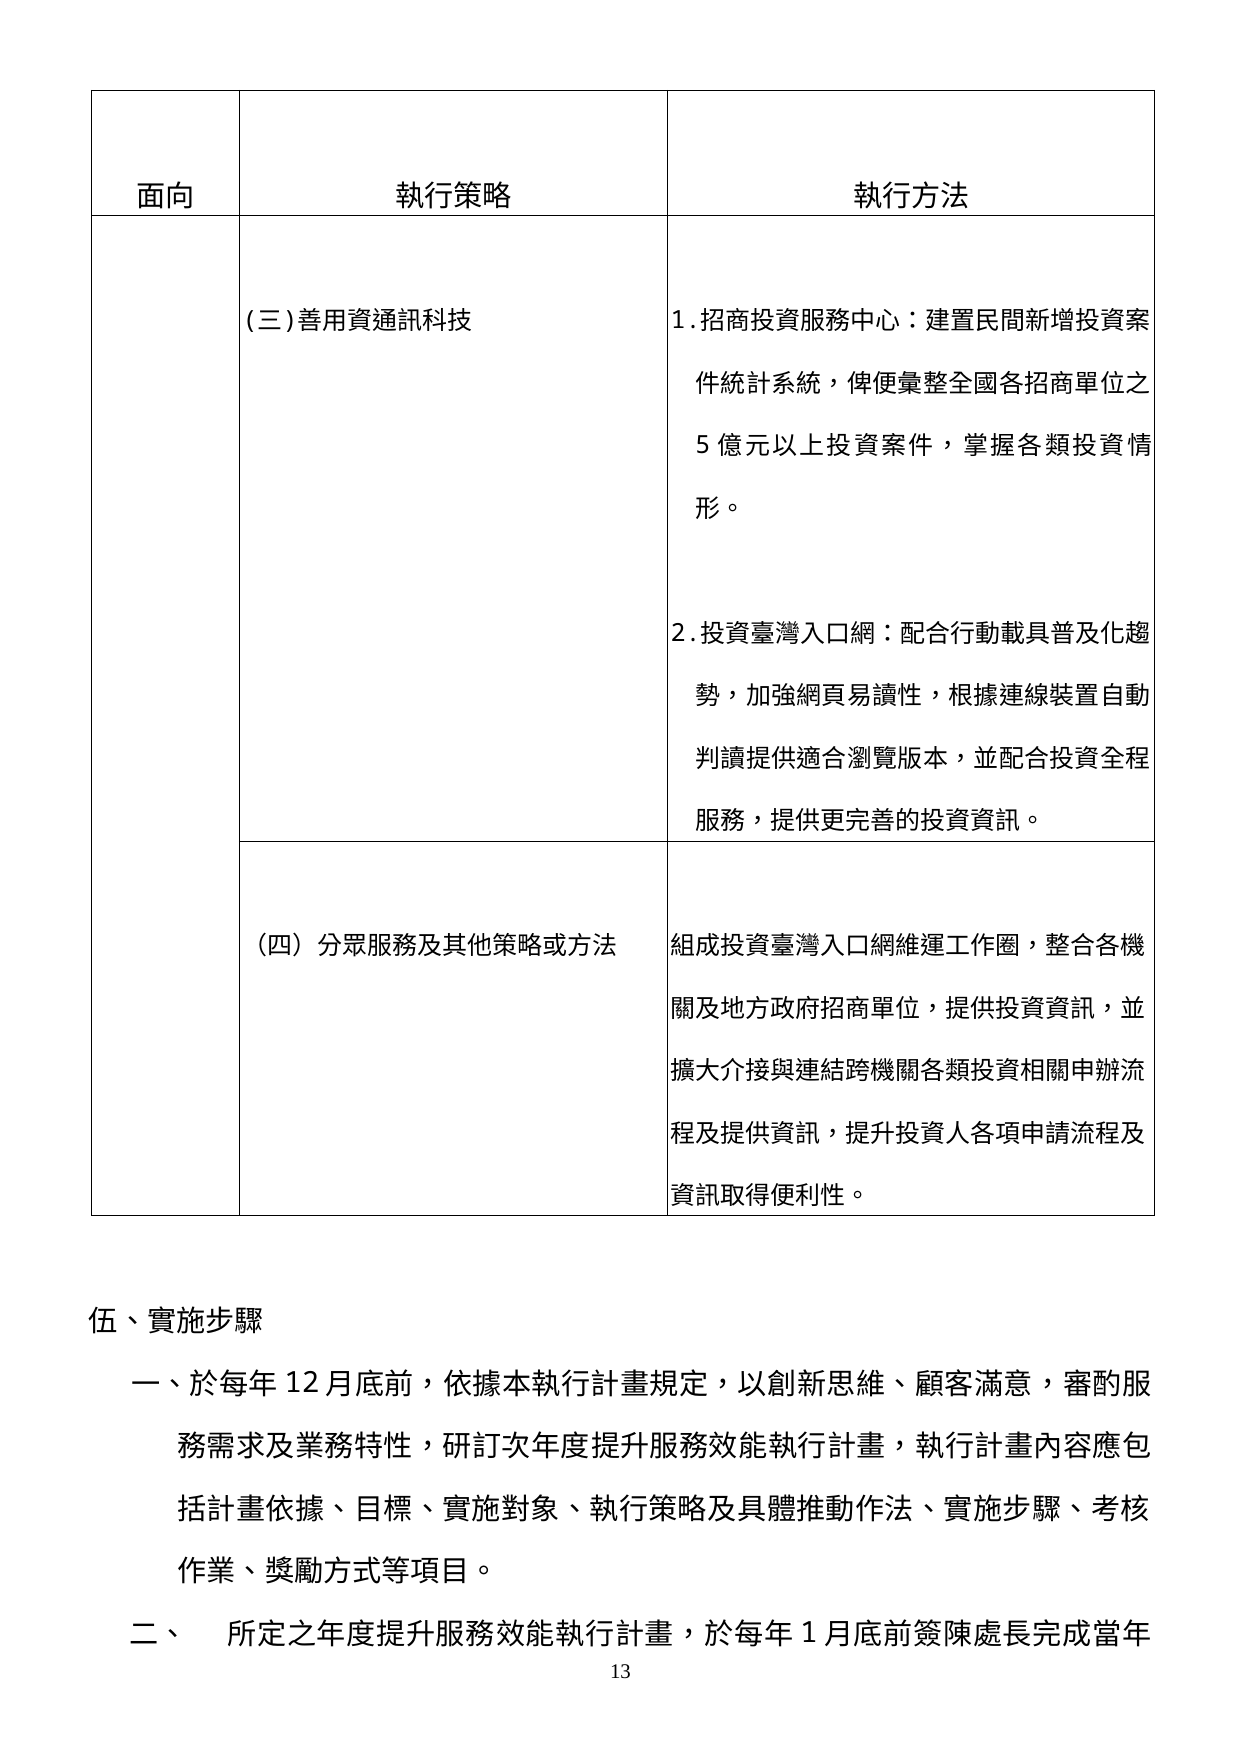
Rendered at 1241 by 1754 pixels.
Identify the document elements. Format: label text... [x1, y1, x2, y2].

table_cell （四）分眾服務及其他策略或方法 [240, 842, 667, 1215]
table_cell (三)善用資通訊科技 [240, 216, 667, 841]
text 一、於每年12月底前，依據本執行計畫規定，以創新思維、顧客滿意，審酌服務需求及業務特性，研訂次年度提升服務效能執行計畫，執行計畫內容應包括計畫依據、目標、實施對象、執行策略及具體推動作法、實施步驟、考核作業、獎勵方式等項目。 [59, 1340, 1152, 1590]
table_cell [92, 216, 239, 1215]
table_header 執行策略 [240, 91, 667, 215]
text 二、 所定之年度提升服務效能執行計畫，於每年1月底前簽陳處長完成當年 [59, 1590, 1152, 1652]
text 伍、實施步驟 [89, 1277, 1152, 1340]
table_header 面向 [92, 91, 239, 215]
table_header 執行方法 [668, 91, 1154, 215]
table_cell 1.招商投資服務中心：建置民間新增投資案件統計系統，俾便彙整全國各招商單位之5億元以上投資案件，掌握各類投資情形。 2.投資臺灣入口網：配合行動載具普及化趨勢，加強網頁易讀性，根據連線裝置自動判讀提供適合瀏覽版本，並配合投資全程服務，提供更完善的投資資訊。 [668, 216, 1154, 841]
table_cell 組成投資臺灣入口網維運工作圈，整合各機關及地方政府招商單位，提供投資資訊，並擴大介接與連結跨機關各類投資相關申辦流程及提供資訊，提升投資人各項申請流程及資訊取得便利性。 [668, 842, 1154, 1215]
